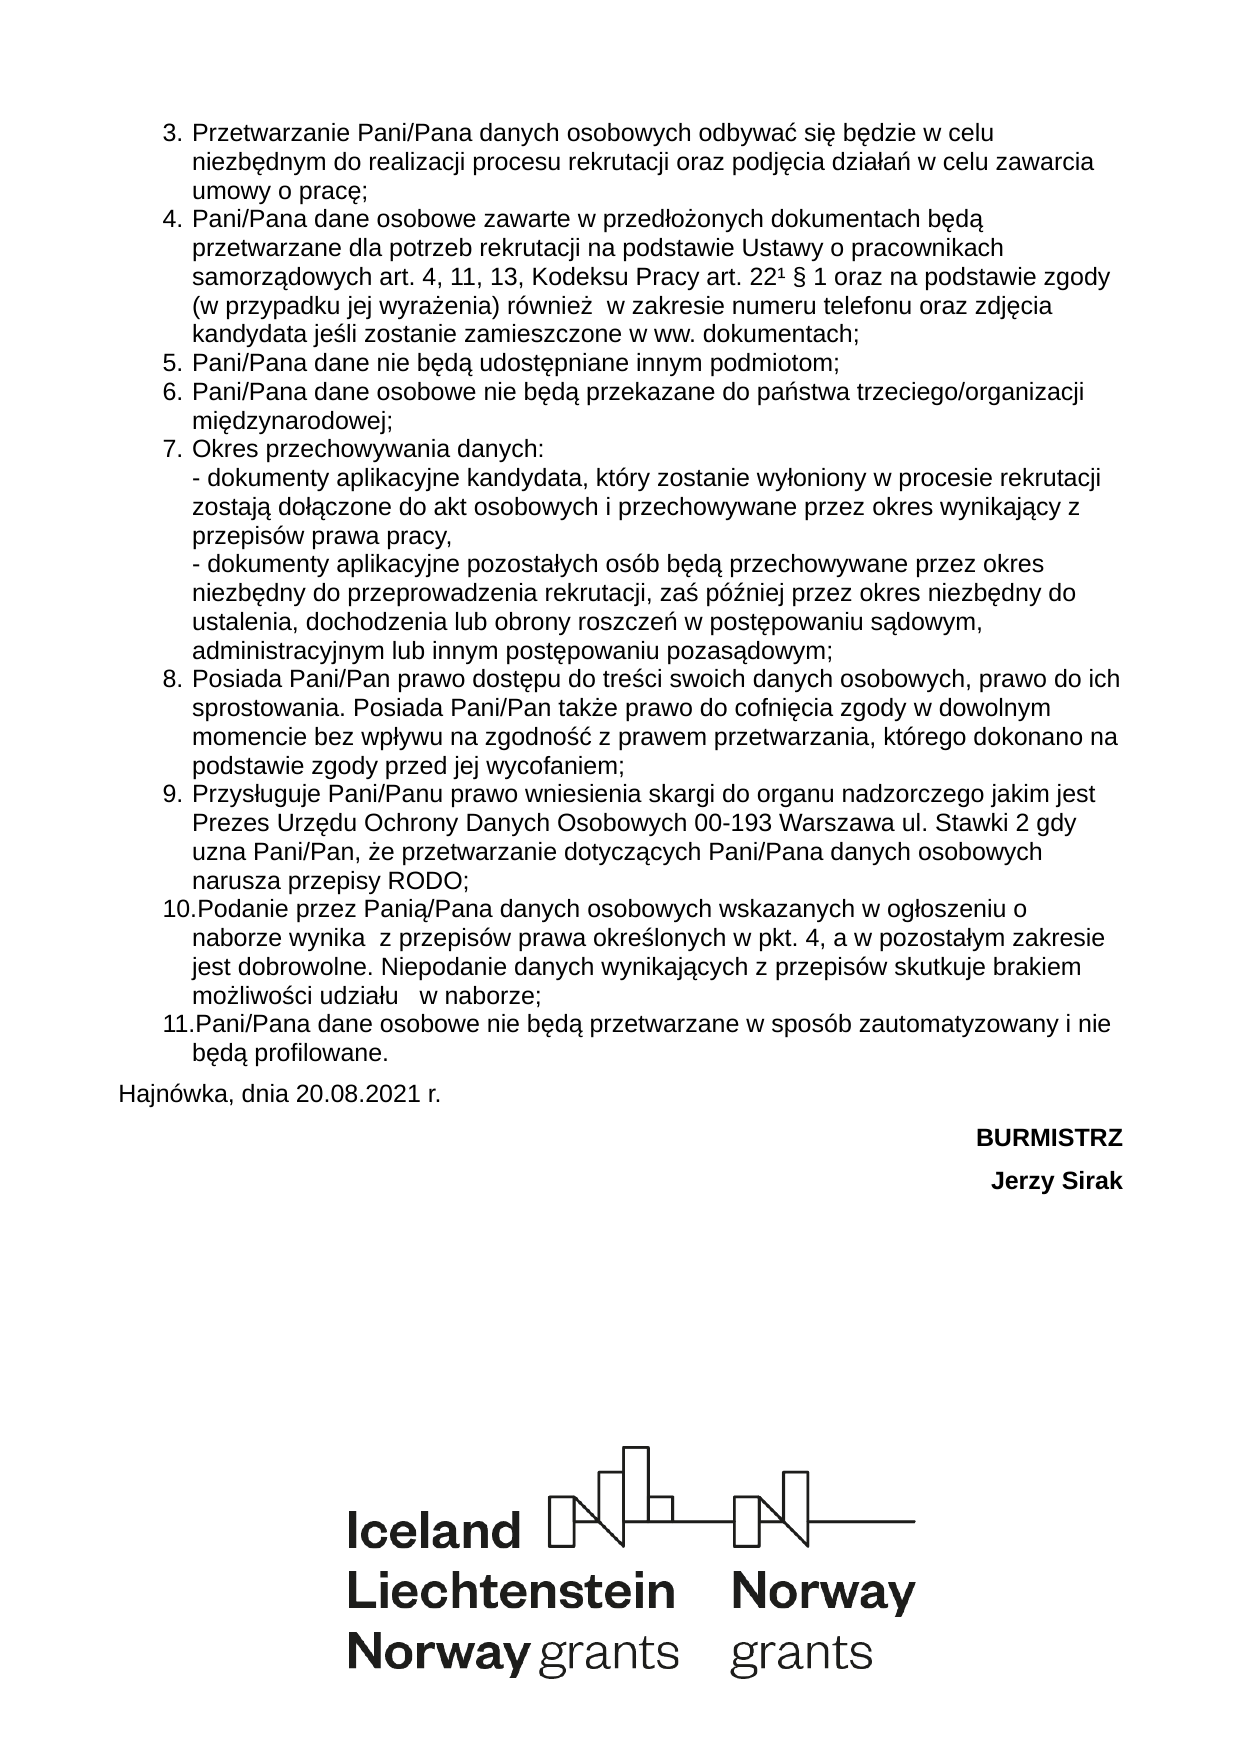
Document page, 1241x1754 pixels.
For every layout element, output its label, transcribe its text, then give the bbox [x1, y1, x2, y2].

picture [345, 1445, 916, 1680]
list Przysługuje Pani/Panu prawo wniesienia skargi do organu nadzorczego jakim jest Prezes Urzędu Ochrony Danych Osobowych 00-193 Warszawa ul. Stawki 2 gdy uzna Pani/Pan, że przetwarzanie dotyczących Pani/Pana danych osobowych narusza przepisy RODO; [162, 779, 1123, 894]
text Hajnówka, dnia 20.08.2021 r. [118, 1079, 1123, 1108]
list Pani/Pana dane nie będą udostępniane innym podmiotom; [162, 348, 1123, 377]
text Jerzy Sirak [118, 1166, 1123, 1194]
list Okres przechowywania danych: [162, 434, 1123, 463]
list - dokumenty aplikacyjne pozostałych osób będą przechowywane przez okres niezbędny do przeprowadzenia rekrutacji, zaś później przez okres niezbędny do ustalenia, dochodzenia lub obrony roszczeń w postępowaniu sądowym, administracyjnym lub innym postępowaniu pozasądowym; [162, 549, 1123, 664]
text BURMISTRZ [750, 1122, 1123, 1151]
list Pani/Pana dane osobowe nie będą przekazane do państwa trzeciego/organizacji międzynarodowej; [162, 377, 1123, 434]
list Przetwarzanie Pani/Pana danych osobowych odbywać się będzie w celu niezbędnym do realizacji procesu rekrutacji oraz podjęcia działań w celu zawarcia umowy o pracę; [162, 118, 1123, 204]
list Podanie przez Panią/Pana danych osobowych wskazanych w ogłoszeniu o naborze wynika z przepisów prawa określonych w pkt. 4, a w pozostałym zakresie jest dobrowolne. Niepodanie danych wynikających z przepisów skutkuje brakiem możliwości udziału w naborze; [162, 894, 1123, 1009]
list Posiada Pani/Pan prawo dostępu do treści swoich danych osobowych, prawo do ich sprostowania. Posiada Pani/Pan także prawo do cofnięcia zgody w dowolnym momencie bez wpływu na zgodność z prawem przetwarzania, którego dokonano na podstawie zgody przed jej wycofaniem; [162, 664, 1123, 779]
list - dokumenty aplikacyjne kandydata, który zostanie wyłoniony w procesie rekrutacji zostają dołączone do akt osobowych i przechowywane przez okres wynikający z przepisów prawa pracy, [162, 463, 1123, 549]
list Pani/Pana dane osobowe nie będą przetwarzane w sposób zautomatyzowany i nie będą profilowane. [162, 1009, 1123, 1067]
list Pani/Pana dane osobowe zawarte w przedłożonych dokumentach będą przetwarzane dla potrzeb rekrutacji na podstawie Ustawy o pracownikach samorządowych art. 4, 11, 13, Kodeksu Pracy art. 22¹ § 1 oraz na podstawie zgody (w przypadku jej wyrażenia) również w zakresie numeru telefonu oraz zdjęcia kandydata jeśli zostanie zamieszczone w ww. dokumentach; [162, 204, 1123, 348]
